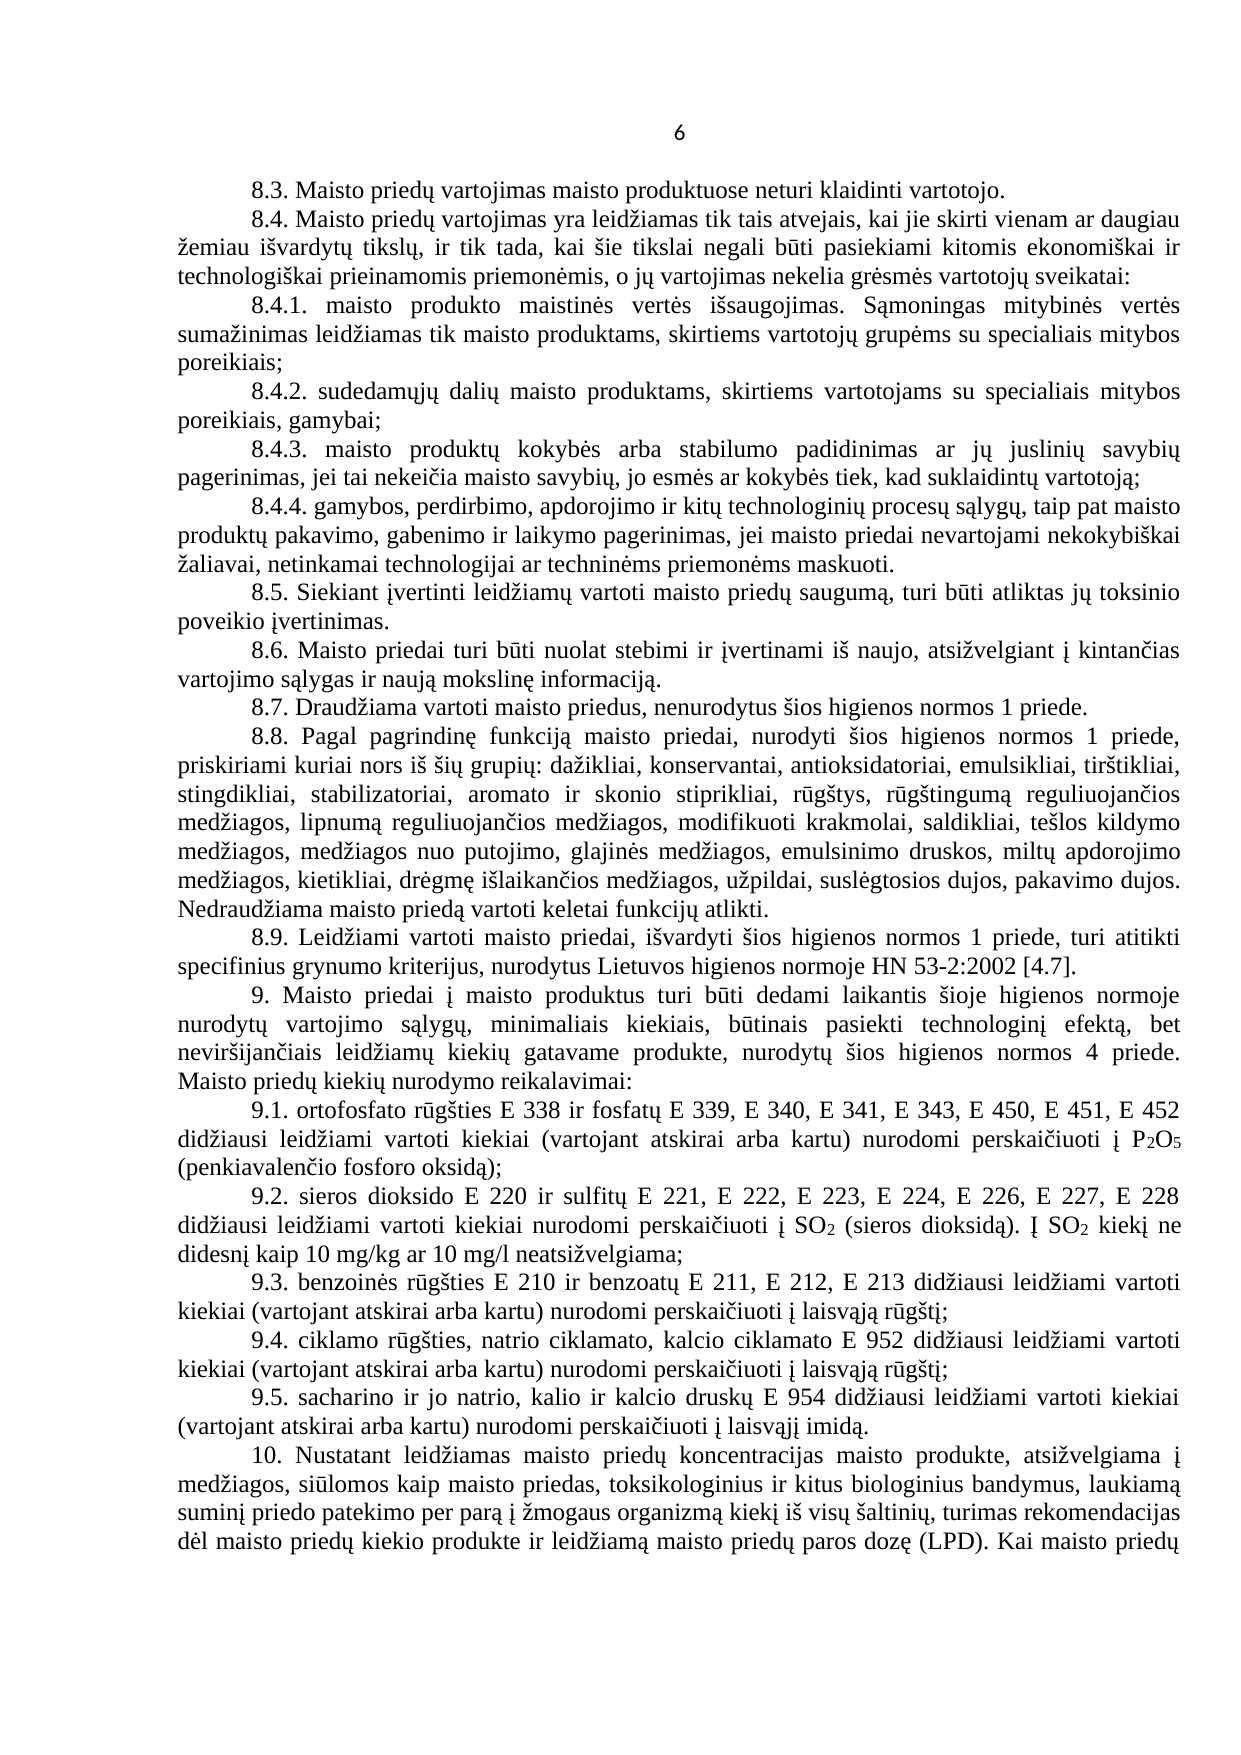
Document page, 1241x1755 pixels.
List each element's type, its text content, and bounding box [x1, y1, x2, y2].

text 8.5. Siekiant įvertinti leidžiamų vartoti maisto priedų saugumą, turi būti atliktas jų toksinio poveikio įvertinimas. [177, 577, 1181, 635]
text 8.4.4. gamybos, perdirbimo, apdorojimo ir kitų technologinių procesų sąlygų, taip pat maisto produktų pakavimo, gabenimo ir laikymo pagerinimas, jei maisto priedai nevartojami nekokybiškai žaliavai, netinkamai technologijai ar techninėms priemonėms maskuoti. [177, 491, 1181, 577]
text 8.6. Maisto priedai turi būti nuolat stebimi ir įvertinami iš naujo, atsižvelgiant į kintančias vartojimo sąlygas ir naują mokslinę informaciją. [177, 635, 1181, 692]
text 9.2. sieros dioksido E 220 ir sulfitų E 221, E 222, E 223, E 224, E 226, E 227, E 228 didžiausi leidžiami vartoti kiekiai nurodomi perskaičiuoti į SO2 (sieros dioksidą). Į SO2 kiekį ne didesnį kaip 10 mg/kg ar 10 mg/l neatsižvelgiama; [177, 1181, 1181, 1267]
text 9. Maisto priedai į maisto produktus turi būti dedami laikantis šioje higienos normoje nurodytų vartojimo sąlygų, minimaliais kiekiais, būtinais pasiekti technologinį efektą, bet neviršijančiais leidžiamų kiekių gatavame produkte, nurodytų šios higienos normos 4 priede. Maisto priedų kiekių nurodymo reikalavimai: [177, 980, 1181, 1095]
text 8.8. Pagal pagrindinę funkciją maisto priedai, nurodyti šios higienos normos 1 priede, priskiriami kuriai nors iš šių grupių: dažikliai, konservantai, antioksidatoriai, emulsikliai, tirštikliai, stingdikliai, stabilizatoriai, aromato ir skonio stiprikliai, rūgštys, rūgštingumą reguliuojančios medžiagos, lipnumą reguliuojančios medžiagos, modifikuoti krakmolai, saldikliai, tešlos kildymo medžiagos, medžiagos nuo putojimo, glajinės medžiagos, emulsinimo druskos, miltų apdorojimo medžiagos, kietikliai, drėgmę išlaikančios medžiagos, užpildai, suslėgtosios dujos, pakavimo dujos. Nedraudžiama maisto priedą vartoti keletai funkcijų atlikti. [177, 721, 1181, 922]
text 8.9. Leidžiami vartoti maisto priedai, išvardyti šios higienos normos 1 priede, turi atitikti specifinius grynumo kriterijus, nurodytus Lietuvos higienos normoje HN 53-2:2002 [4.7]. [177, 922, 1181, 980]
text 9.4. ciklamo rūgšties, natrio ciklamato, kalcio ciklamato E 952 didžiausi leidžiami vartoti kiekiai (vartojant atskirai arba kartu) nurodomi perskaičiuoti į laisvąją rūgštį; [177, 1325, 1181, 1382]
text 9.5. sacharino ir jo natrio, kalio ir kalcio druskų E 954 didžiausi leidžiami vartoti kiekiai (vartojant atskirai arba kartu) nurodomi perskaičiuoti į laisvąjį imidą. [177, 1382, 1181, 1440]
text 8.4.3. maisto produktų kokybės arba stabilumo padidinimas ar jų juslinių savybių pagerinimas, jei tai nekeičia maisto savybių, jo esmės ar kokybės tiek, kad suklaidintų vartotoją; [177, 434, 1181, 491]
text 9.1. ortofosfato rūgšties E 338 ir fosfatų E 339, E 340, E 341, E 343, E 450, E 451, E 452 didžiausi leidžiami vartoti kiekiai (vartojant atskirai arba kartu) nurodomi perskaičiuoti į P2O5 (penkiavalenčio fosforo oksidą); [177, 1095, 1181, 1181]
text 8.3. Maisto priedų vartojimas maisto produktuose neturi klaidinti vartotojo. [177, 175, 1181, 204]
text 8.4. Maisto priedų vartojimas yra leidžiamas tik tais atvejais, kai jie skirti vienam ar daugiau žemiau išvardytų tikslų, ir tik tada, kai šie tikslai negali būti pasiekiami kitomis ekonomiškai ir technologiškai prieinamomis priemonėmis, o jų vartojimas nekelia grėsmės vartotojų sveikatai: [177, 204, 1181, 290]
text 8.4.1. maisto produkto maistinės vertės išsaugojimas. Sąmoningas mitybinės vertės sumažinimas leidžiamas tik maisto produktams, skirtiems vartotojų grupėms su specialiais mitybos poreikiais; [177, 290, 1181, 376]
text 10. Nustatant leidžiamas maisto priedų koncentracijas maisto produkte, atsižvelgiama į medžiagos, siūlomos kaip maisto priedas, toksikologinius ir kitus biologinius bandymus, laukiamą suminį priedo patekimo per parą į žmogaus organizmą kiekį iš visų šaltinių, turimas rekomendacijas dėl maisto priedų kiekio produkte ir leidžiamą maisto priedų paros dozę (LPD). Kai maisto priedų [177, 1440, 1181, 1555]
text 9.3. benzoinės rūgšties E 210 ir benzoatų E 211, E 212, E 213 didžiausi leidžiami vartoti kiekiai (vartojant atskirai arba kartu) nurodomi perskaičiuoti į laisvąją rūgštį; [177, 1267, 1181, 1325]
text 8.7. Draudžiama vartoti maisto priedus, nenurodytus šios higienos normos 1 priede. [177, 692, 1181, 721]
text 8.4.2. sudedamųjų dalių maisto produktams, skirtiems vartotojams su specialiais mitybos poreikiais, gamybai; [177, 376, 1181, 434]
